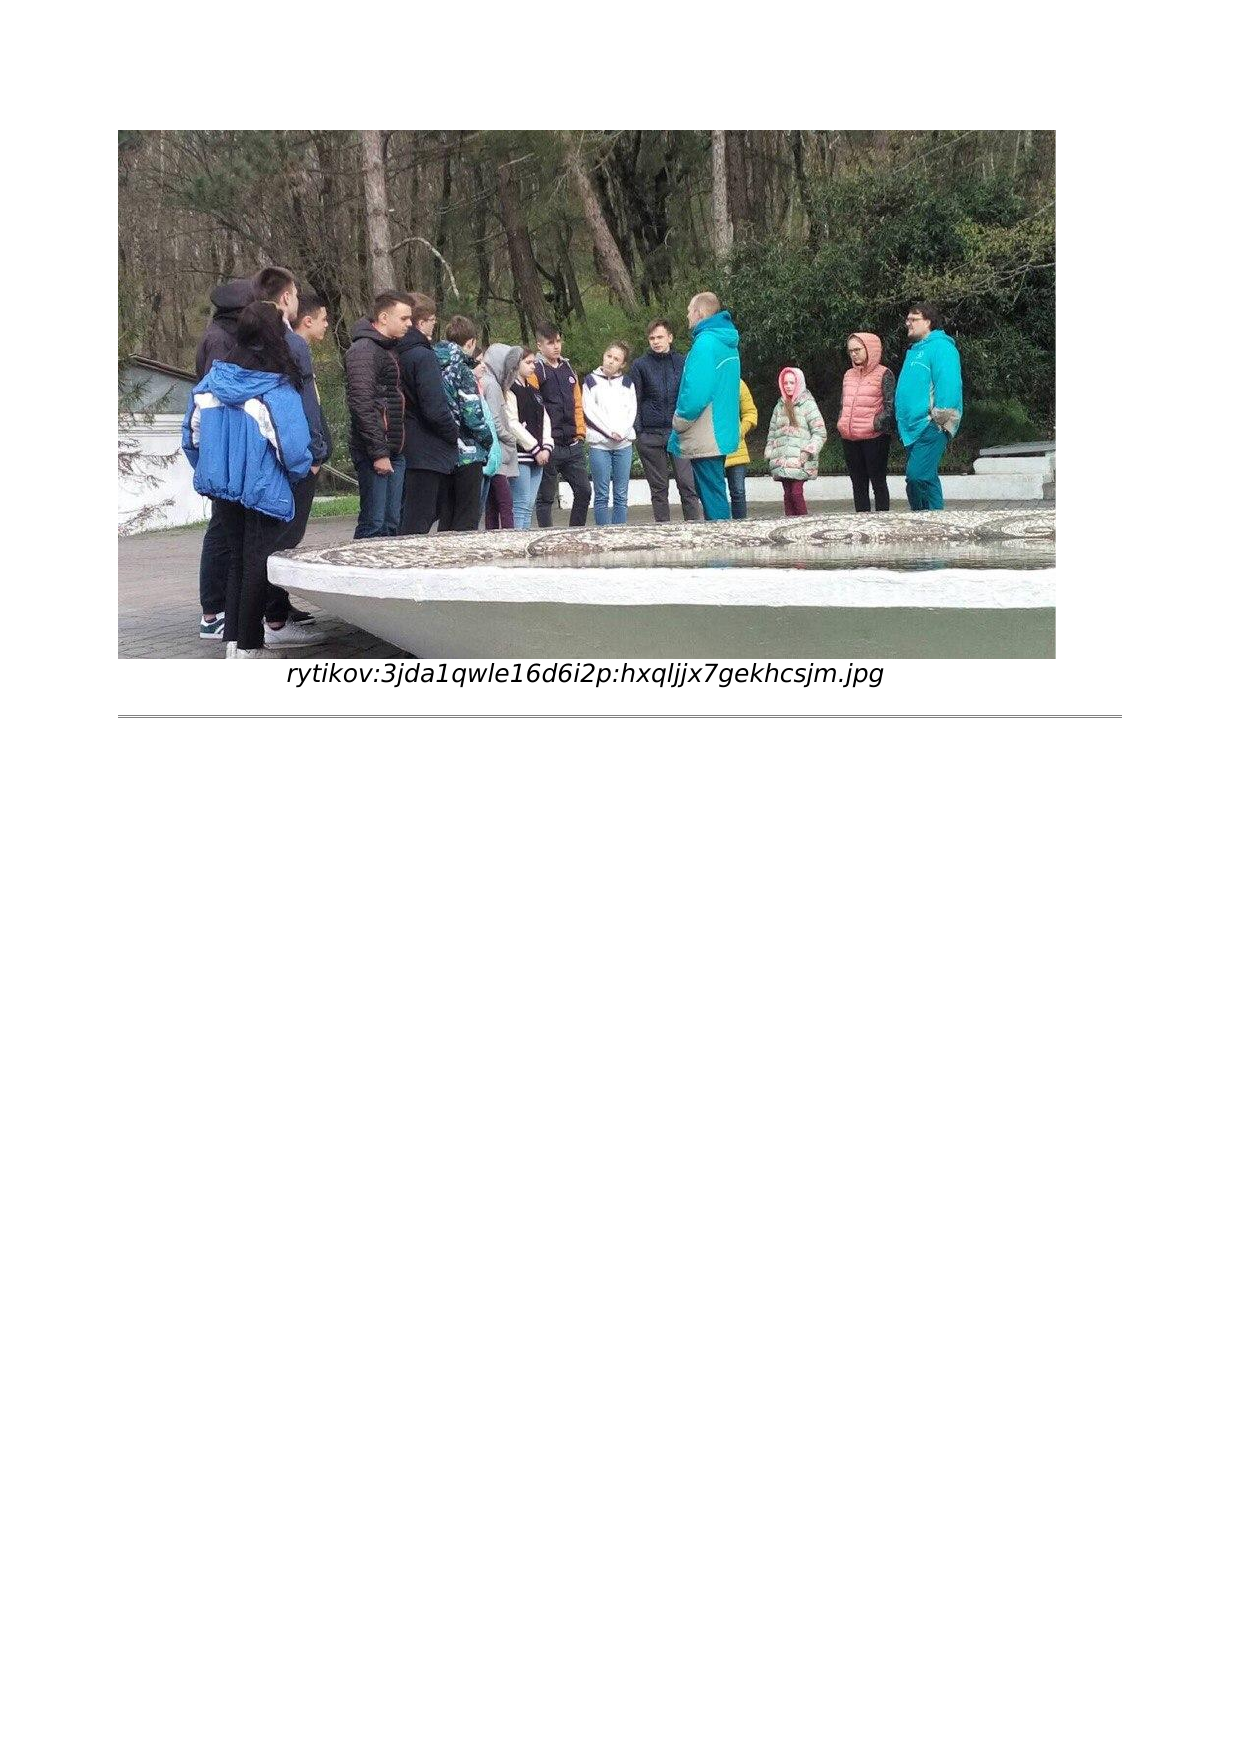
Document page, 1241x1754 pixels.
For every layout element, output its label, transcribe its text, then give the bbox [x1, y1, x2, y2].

picture [118, 130, 1056, 659]
text rytikov:3jda1qwle16d6i2p:hxqljjx7gekhcsjm.jpg [118, 659, 1056, 688]
